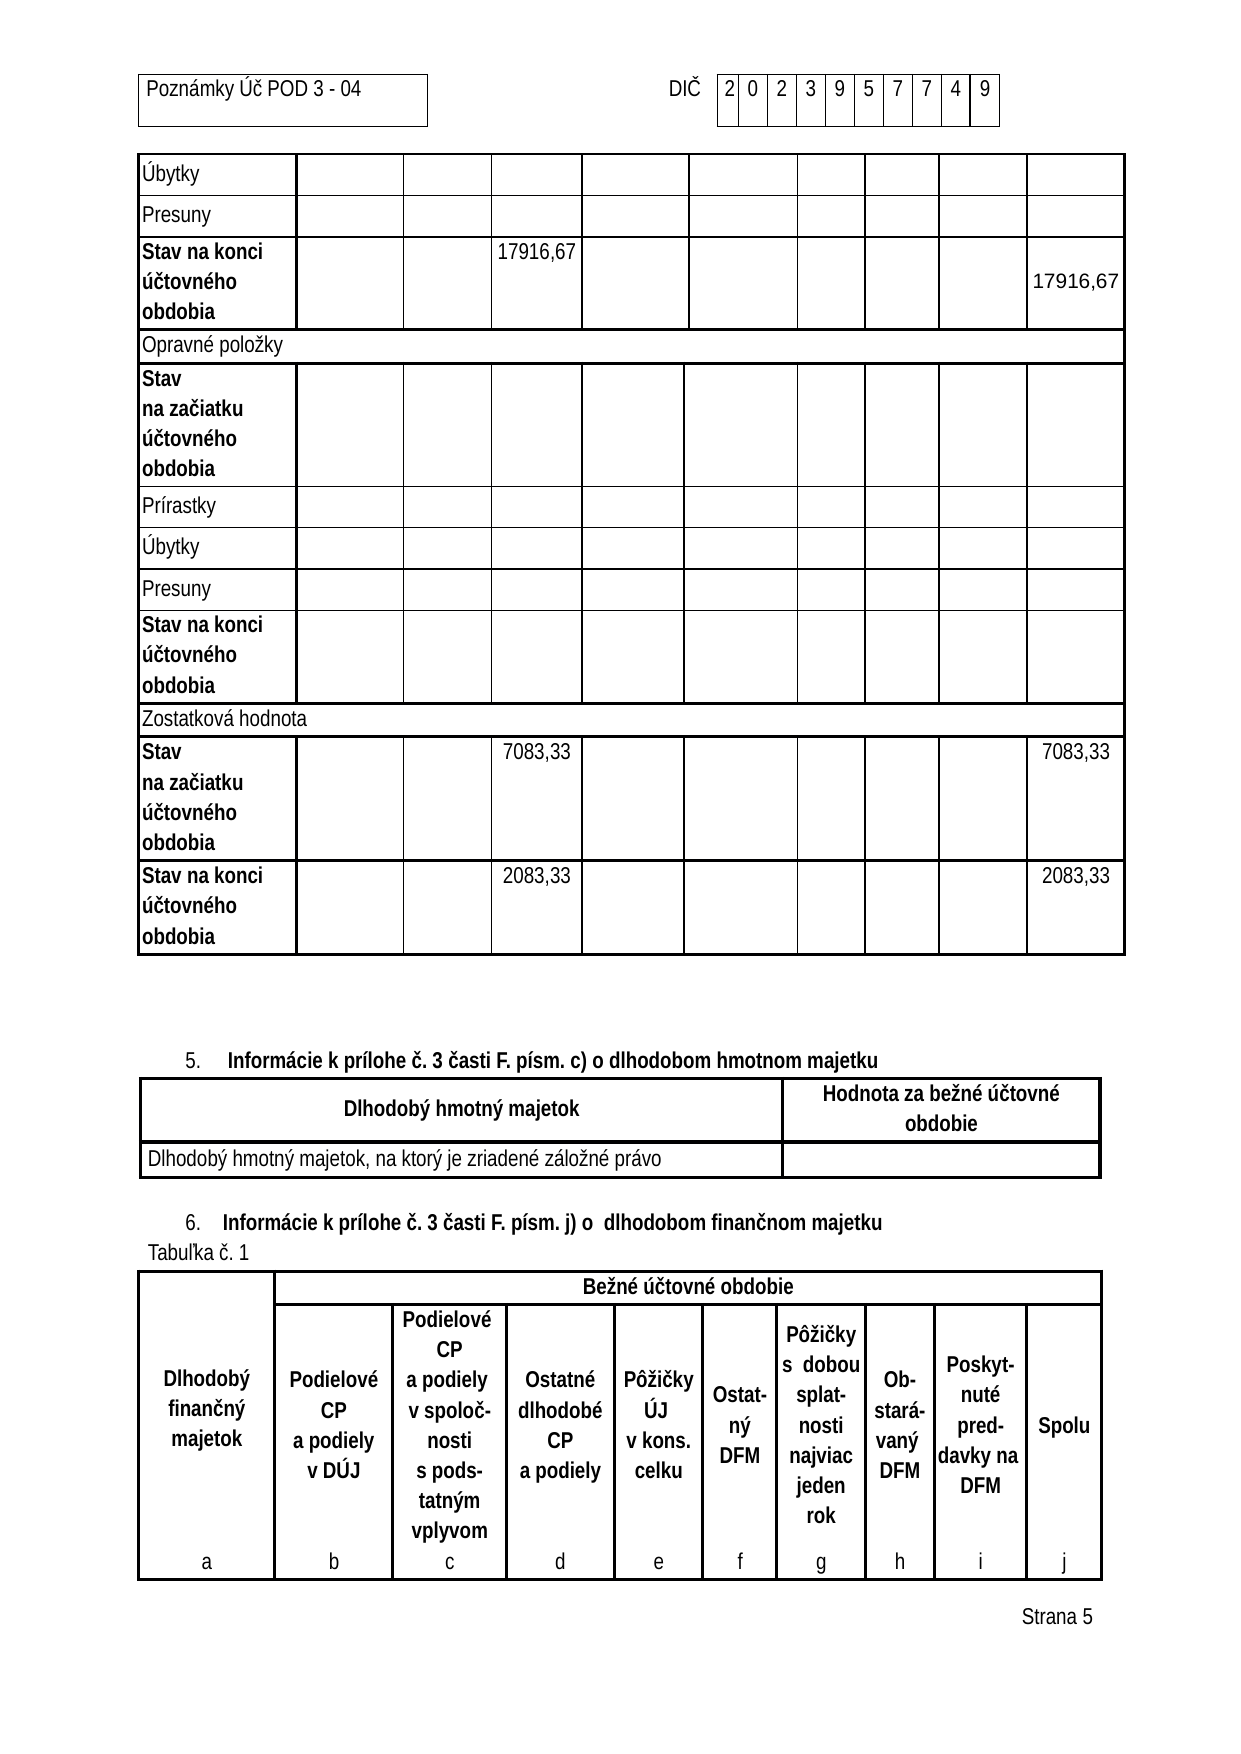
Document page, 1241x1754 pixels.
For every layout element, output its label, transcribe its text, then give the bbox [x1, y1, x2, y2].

table_cell [798, 738, 864, 859]
table_cell 17916,67 [1028, 238, 1123, 328]
table_cell [798, 155, 864, 195]
table_cell Stav na začiatku účtovného obdobia [140, 738, 295, 859]
table_cell [492, 528, 581, 568]
table_cell [492, 570, 581, 609]
table_cell [404, 365, 491, 486]
table_cell [583, 570, 683, 609]
table_cell [690, 196, 797, 236]
table_cell [298, 487, 403, 527]
table_cell Ostatné dlhodobé CP a podiely [508, 1306, 613, 1548]
table_cell [583, 155, 688, 195]
table_cell h [867, 1548, 933, 1578]
table_cell [404, 738, 491, 859]
table_cell g [778, 1548, 864, 1578]
table_cell [685, 611, 797, 702]
table_cell [583, 238, 688, 328]
table_cell [685, 365, 797, 486]
table_cell [1028, 570, 1123, 609]
table_cell [404, 155, 491, 195]
table_cell [1028, 528, 1123, 568]
table_cell [583, 862, 683, 953]
table_cell [404, 611, 491, 702]
table_cell Úbytky [140, 155, 295, 195]
table_cell Pôžičky s dobou splat-nosti najviac jeden rok [778, 1306, 864, 1548]
table_cell Presuny [140, 196, 295, 236]
list Informácie k prílohe č. 3 časti F. písm. j) o dlhodobom finančnom majetku [185, 1209, 1093, 1235]
table_cell [866, 487, 938, 527]
table_header Bežné účtovné obdobie [276, 1273, 1100, 1303]
table_cell [940, 365, 1026, 486]
table_cell [583, 196, 688, 236]
table_cell j [1028, 1548, 1100, 1578]
table_cell [690, 155, 797, 195]
table_cell Podielové CP a podiely v spoloč-nosti s pods-tatným vplyvom [394, 1306, 505, 1548]
table_cell [866, 611, 938, 702]
table_cell [298, 611, 403, 702]
table_cell e [616, 1548, 701, 1578]
table_cell a [140, 1548, 273, 1578]
table_cell [298, 862, 403, 953]
table_cell [784, 1144, 1098, 1176]
table_cell [1028, 487, 1123, 527]
table_cell [940, 738, 1026, 859]
table_cell [685, 570, 797, 609]
table_cell [866, 238, 938, 328]
table_cell Pôžičky ÚJ v kons. celku [616, 1306, 701, 1548]
table_cell [404, 862, 491, 953]
table_cell Stav na konci účtovného obdobia [140, 611, 295, 702]
table_cell Zostatková hodnota [140, 705, 1123, 735]
table_cell [798, 238, 864, 328]
table_cell Spolu [1028, 1306, 1100, 1548]
table_cell [583, 738, 683, 859]
table_cell [298, 528, 403, 568]
text Tabuľka č. 1 [148, 1239, 1093, 1266]
table_cell [798, 862, 864, 953]
table_cell [690, 238, 797, 328]
table_cell Stav na začiatku účtovného obdobia [140, 365, 295, 486]
table_cell 17916,67 [492, 238, 581, 328]
table_cell [298, 196, 403, 236]
table_cell 2083,33 [492, 862, 581, 953]
table_cell [583, 487, 683, 527]
table_cell [798, 196, 864, 236]
table_cell Stav na konci účtovného obdobia [140, 862, 295, 953]
table_cell [798, 528, 864, 568]
table_cell [940, 487, 1026, 527]
table_cell [940, 862, 1026, 953]
table_cell [798, 611, 864, 702]
table_cell [866, 155, 938, 195]
table_cell [1028, 365, 1123, 486]
table_cell [1028, 196, 1123, 236]
table_cell [798, 487, 864, 527]
table_cell [1028, 155, 1123, 195]
table_cell [583, 365, 683, 486]
table_cell [866, 570, 938, 609]
list Informácie k prílohe č. 3 časti F. písm. c) o dlhodobom hmotnom majetku [185, 1047, 1093, 1073]
table_cell [866, 196, 938, 236]
table_cell [492, 155, 581, 195]
table_cell [685, 738, 797, 859]
table_cell Prírastky [140, 487, 295, 527]
table_cell [492, 487, 581, 527]
table_cell [298, 238, 403, 328]
table_cell Podielové CP a podiely v DÚJ [276, 1306, 391, 1548]
table_cell [866, 365, 938, 486]
table_cell 7083,33 [492, 738, 581, 859]
table_cell [404, 487, 491, 527]
table_cell [866, 528, 938, 568]
table_cell [685, 862, 797, 953]
table_cell [492, 611, 581, 702]
table_cell [866, 738, 938, 859]
table_header Dlhodobý finančný majetok [140, 1273, 273, 1548]
table_cell [583, 611, 683, 702]
table_cell [404, 528, 491, 568]
table_cell [866, 862, 938, 953]
table_cell [940, 570, 1026, 609]
table_cell f [704, 1548, 775, 1578]
table_cell [492, 365, 581, 486]
table_header Dlhodobý hmotný majetok [142, 1080, 781, 1140]
table_cell [583, 528, 683, 568]
table_cell Presuny [140, 570, 295, 609]
table_header Hodnota za bežné účtovné obdobie [784, 1080, 1098, 1140]
table_cell Poskyt-nuté pred-davky na DFM [936, 1306, 1025, 1548]
table_cell [404, 196, 491, 236]
table_cell [404, 570, 491, 609]
table_cell [940, 238, 1026, 328]
table_cell [298, 365, 403, 486]
table_cell c [394, 1548, 505, 1578]
table_cell b [276, 1548, 391, 1578]
table_cell [798, 365, 864, 486]
table_cell Úbytky [140, 528, 295, 568]
table_cell d [508, 1548, 613, 1578]
table_cell [940, 196, 1026, 236]
table_cell Stav na konci účtovného obdobia [140, 238, 295, 328]
table_cell Dlhodobý hmotný majetok, na ktorý je zriadené záložné právo [142, 1144, 781, 1176]
table_cell 2083,33 [1028, 862, 1123, 953]
table_cell Ostat-ný DFM [704, 1306, 775, 1548]
table_cell [404, 238, 491, 328]
table_cell i [936, 1548, 1025, 1578]
table_cell Ob-stará-vaný DFM [867, 1306, 933, 1548]
table_cell [298, 738, 403, 859]
table_cell [798, 570, 864, 609]
table_cell [685, 528, 797, 568]
table_cell 7083,33 [1028, 738, 1123, 859]
table_cell [1028, 611, 1123, 702]
table_cell [685, 487, 797, 527]
table_cell Opravné položky [140, 331, 1123, 362]
table_cell [298, 155, 403, 195]
table_cell [940, 528, 1026, 568]
table_cell [298, 570, 403, 609]
table_cell [940, 155, 1026, 195]
table_cell [940, 611, 1026, 702]
table_cell [492, 196, 581, 236]
